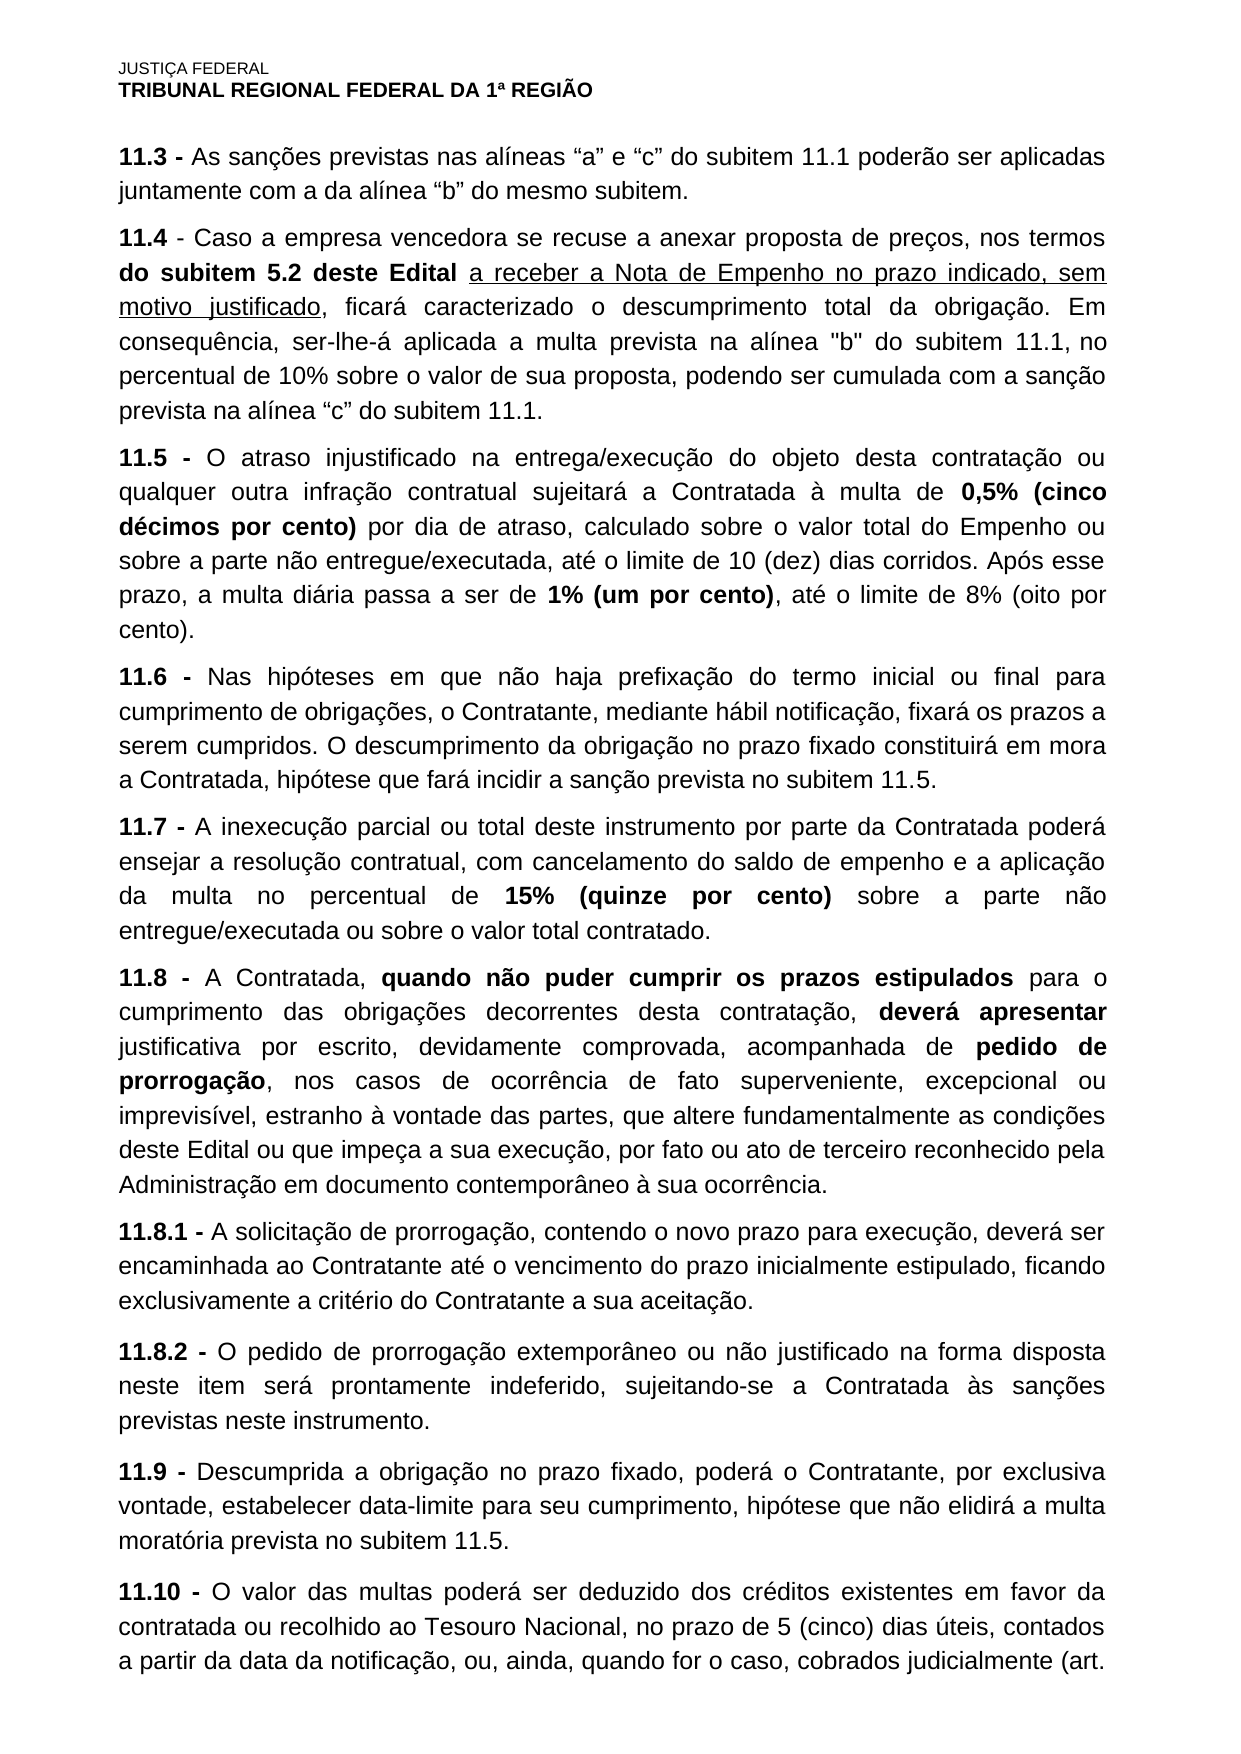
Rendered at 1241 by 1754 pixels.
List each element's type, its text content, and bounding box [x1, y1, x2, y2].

text 11.7 - A inexecução parcial ou total deste instrumento por parte da Contratada poderá ensejar a resolução contratual, com cancelamento do saldo de empenho e a aplicação da multa no percentual de 15% (quinze por cento) sobre a parte não entregue/executada ou sobre o valor total contratado. [118, 812, 271, 944]
text 11.7 - A inexecução parcial ou total deste instrumento por parte da Contratada poderá ensejar a resolução contratual, com cancelamento do saldo de empenho e a aplicação da multa no percentual de 15% (quinze por cento) sobre a parte não entregue/executada ou sobre o valor total contratado. [949, 812, 1107, 944]
text 11.8.2 - O pedido de prorrogação extemporâneo ou não justificado na forma disposta neste item será prontamente indeferido, sujeitando-se a Contratada às sanções previstas neste instrumento. [118, 1337, 1107, 1434]
text 11.5 - O atraso injustificado na entrega/execução do objeto desta contratação ou qualquer outra infração contratual sujeitará a Contratada à multa de 0,5% (cinco décimos por cento) por dia de atraso, calculado sobre o valor total do Empenho ou sobre a parte não entregue/executada, até o limite de 10 (dez) dias corridos. Após esse prazo, a multa diária passa a ser de 1% (um por cento), até o limite de 8% (oito por cento). [118, 443, 271, 644]
text 11.3 - As sanções previstas nas alíneas “a” e “c” do subitem 11.1 poderão ser aplicadas juntamente com a da alínea “b” do mesmo subitem. [118, 142, 1107, 205]
text 11.6 - Nas hipóteses em que não haja prefixação do termo inicial ou final para cumprimento de obrigações, o Contratante, mediante hábil notificação, fixará os prazos a serem cumpridos. O descumprimento da obrigação no prazo fixado constituirá em mora a Contratada, hipótese que fará incidir a sanção prevista no subitem 11.5. [118, 662, 271, 794]
text 11.10 - O valor das multas poderá ser deduzido dos créditos existentes em favor da contratada ou recolhido ao Tesouro Nacional, no prazo de 5 (cinco) dias úteis, contados a partir da data da notificação, ou, ainda, quando for o caso, cobrados judicialmente (art. [118, 1577, 1107, 1675]
text 11.8.1 - A solicitação de prorrogação, contendo o novo prazo para execução, deverá ser encaminhada ao Contratante até o vencimento do prazo inicialmente estipulado, ficando exclusivamente a critério do Contratante a sua aceitação. [118, 1217, 1107, 1314]
text 11.4 - Caso a empresa vencedora se recuse a anexar proposta de preços, nos termos do subitem 5.2 deste Edital a receber a Nota de Empenho no prazo indicado, sem motivo justificado, ficará caracterizado o descumprimento total da obrigação. Em consequência, ser-lhe-á aplicada a multa prevista na alínea "b" do subitem 11.1, no percentual de 10% sobre o valor de sua proposta, podendo ser cumulada com a sanção prevista na alínea “c” do subitem 11.1. [118, 223, 1107, 424]
text 11.6 - Nas hipóteses em que não haja prefixação do termo inicial ou final para cumprimento de obrigações, o Contratante, mediante hábil notificação, fixará os prazos a serem cumpridos. O descumprimento da obrigação no prazo fixado constituirá em mora a Contratada, hipótese que fará incidir a sanção prevista no subitem 11.5. [949, 662, 1107, 794]
text 11.5 - O atraso injustificado na entrega/execução do objeto desta contratação ou qualquer outra infração contratual sujeitará a Contratada à multa de 0,5% (cinco décimos por cento) por dia de atraso, calculado sobre o valor total do Empenho ou sobre a parte não entregue/executada, até o limite de 10 (dez) dias corridos. Após esse prazo, a multa diária passa a ser de 1% (um por cento), até o limite de 8% (oito por cento). [949, 443, 1107, 644]
text 11.9 - Descumprida a obrigação no prazo fixado, poderá o Contratante, por exclusiva vontade, estabelecer data-limite para seu cumprimento, hipótese que não elidirá a multa moratória prevista no subitem 11.5. [118, 1457, 1107, 1554]
text 11.8 - A Contratada, quando não puder cumprir os prazos estipulados para o cumprimento das obrigações decorrentes desta contratação, deverá apresentar justificativa por escrito, devidamente comprovada, acompanhada de pedido de prorrogação, nos casos de ocorrência de fato superveniente, excepcional ou imprevisível, estranho à vontade das partes, que altere fundamentalmente as condições deste Edital ou que impeça a sua execução, por fato ou ato de terceiro reconhecido pela Administração em documento contemporâneo à sua ocorrência. [118, 963, 1107, 1198]
